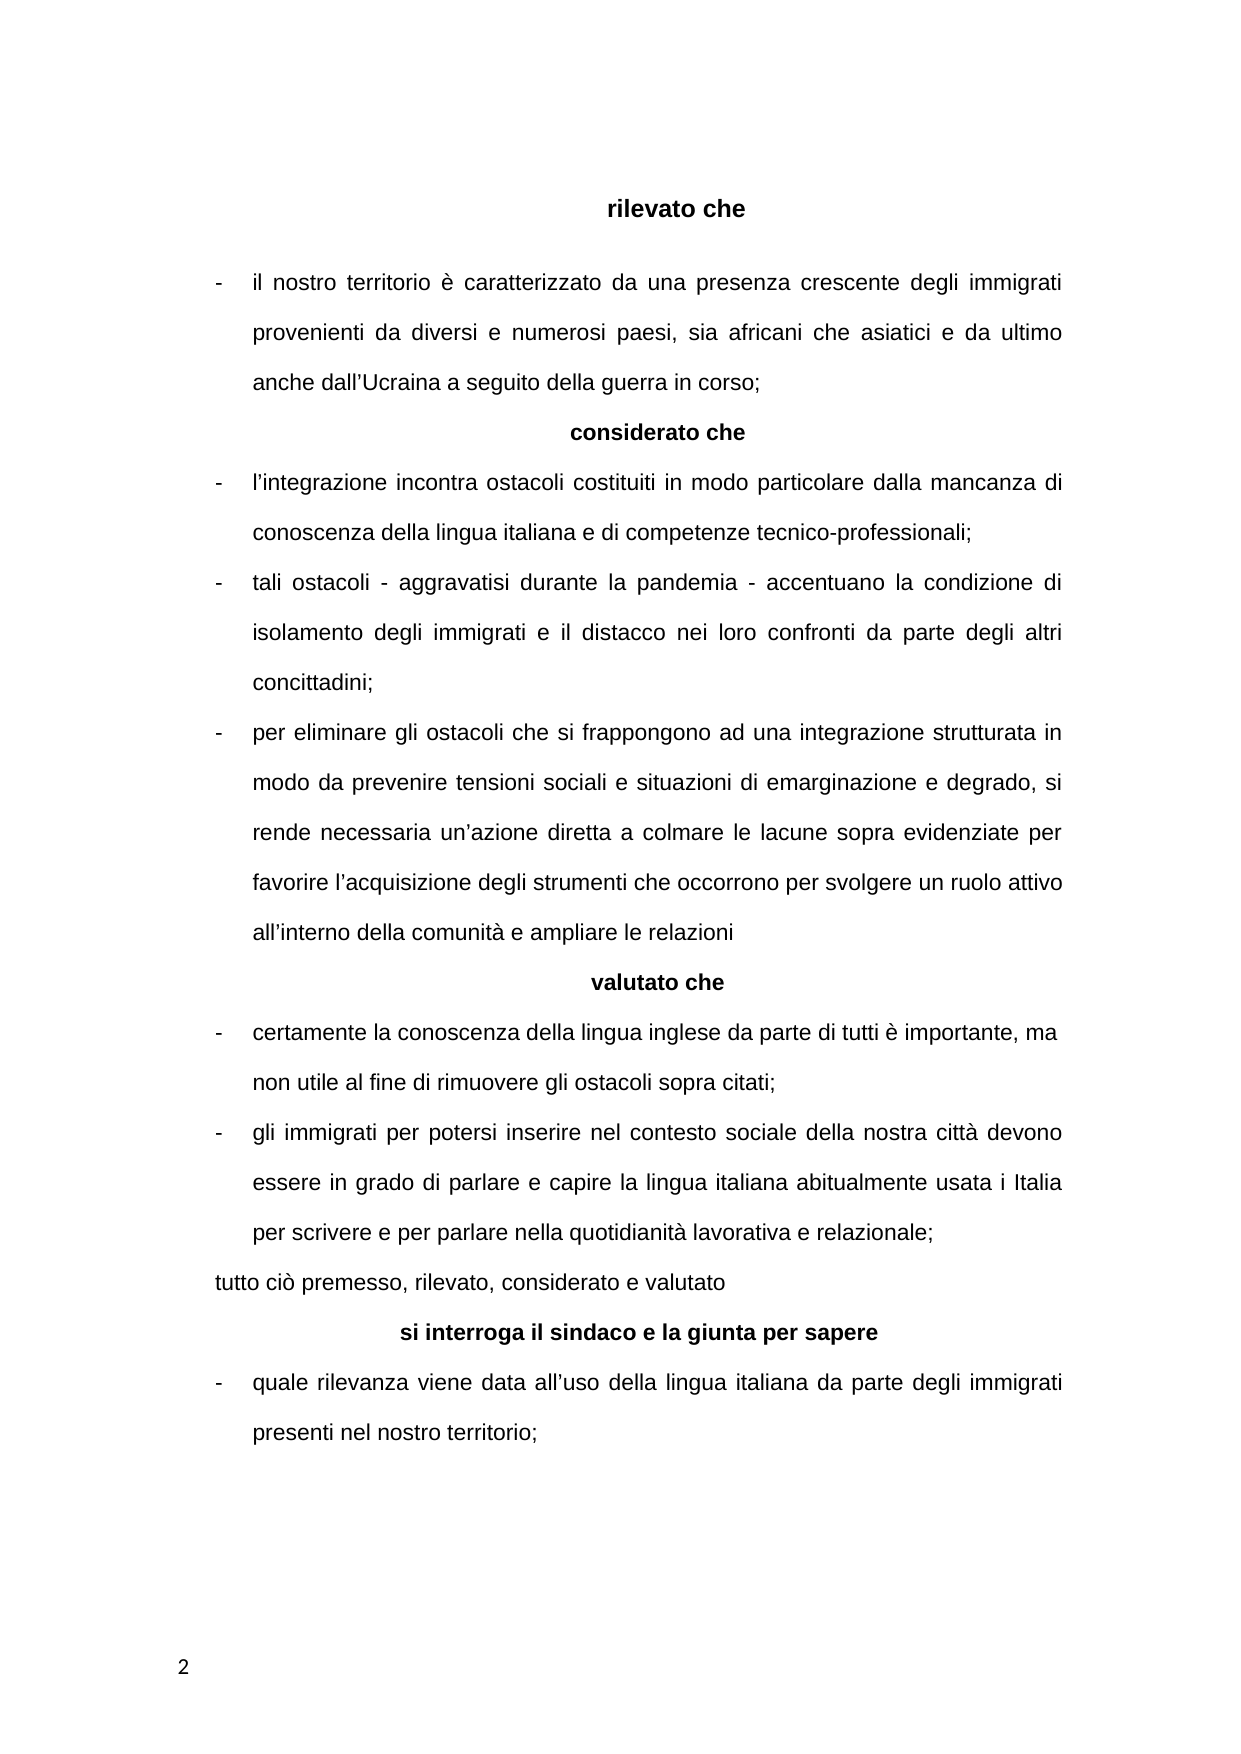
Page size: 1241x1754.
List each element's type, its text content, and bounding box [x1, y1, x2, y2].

text si interroga il sindaco e la giunta per sapere [215, 1301, 1063, 1351]
list certamente la conoscenza della lingua inglese da parte di tutti è importante, ma non utile al fine di rimuovere gli ostacoli sopra citati; [215, 1001, 1063, 1101]
text tutto ciò premesso, rilevato, considerato e valutato [215, 1251, 1063, 1301]
list quale rilevanza viene data all’uso della lingua italiana da parte degli immigrati presenti nel nostro territorio; [215, 1351, 1063, 1451]
list gli immigrati per potersi inserire nel contesto sociale della nostra città devono essere in grado di parlare e capire la lingua italiana abitualmente usata i Italia per scrivere e per parlare nella quotidianità lavorativa e relazionale; [215, 1101, 1063, 1251]
text rilevato che [290, 177, 1063, 227]
list considerato che [252, 401, 1063, 451]
list valutato che [252, 951, 1063, 1001]
list l’integrazione incontra ostacoli costituiti in modo particolare dalla mancanza di conoscenza della lingua italiana e di competenze tecnico-professionali; [215, 451, 1063, 551]
list il nostro territorio è caratterizzato da una presenza crescente degli immigrati provenienti da diversi e numerosi paesi, sia africani che asiatici e da ultimo anche dall’Ucraina a seguito della guerra in corso; [215, 251, 1063, 401]
list tali ostacoli - aggravatisi durante la pandemia - accentuano la condizione di isolamento degli immigrati e il distacco nei loro confronti da parte degli altri concittadini; [215, 551, 1063, 701]
list per eliminare gli ostacoli che si frappongono ad una integrazione strutturata in modo da prevenire tensioni sociali e situazioni di emarginazione e degrado, si rende necessaria un’azione diretta a colmare le lacune sopra evidenziate per favorire l’acquisizione degli strumenti che occorrono per svolgere un ruolo attivo all’interno della comunità e ampliare le relazioni [215, 701, 1063, 951]
